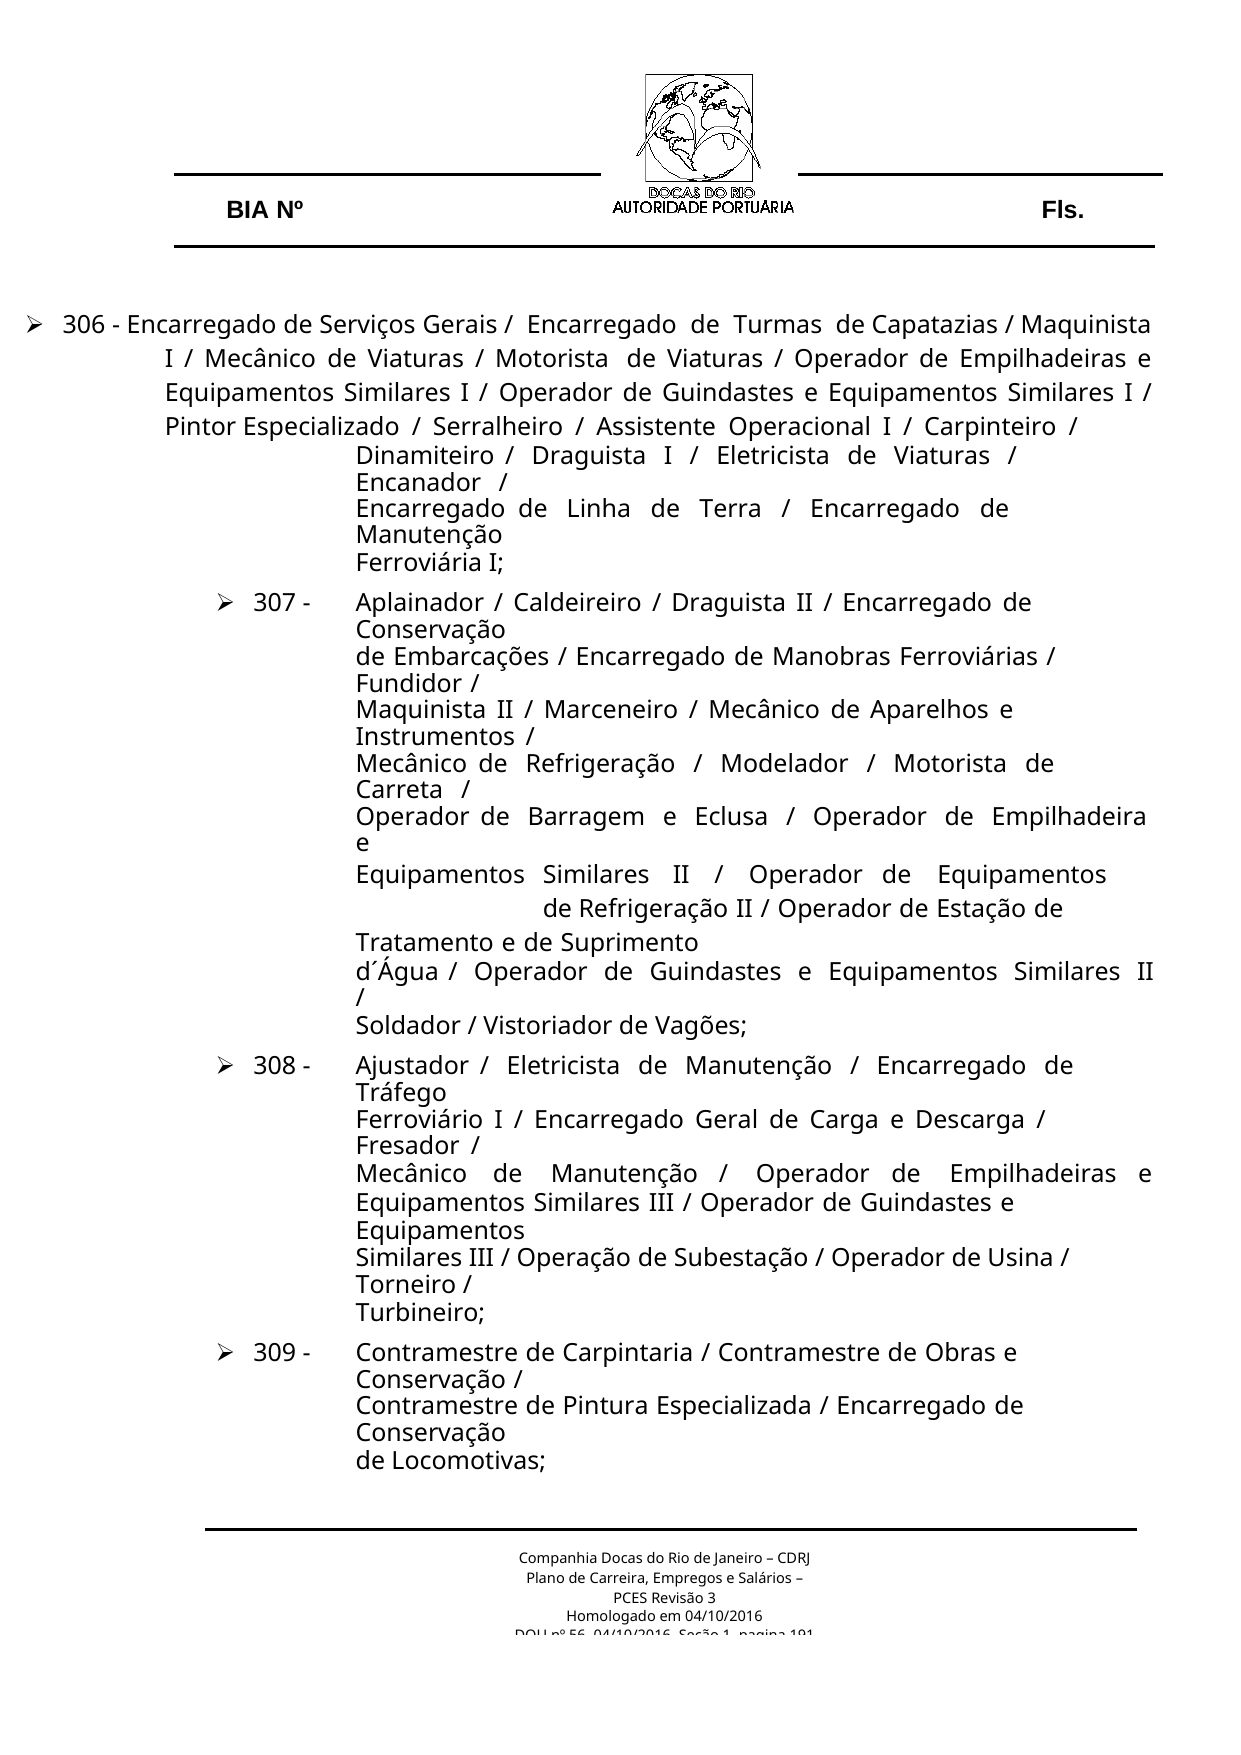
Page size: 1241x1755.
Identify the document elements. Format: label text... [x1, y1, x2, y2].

table_cell [244, 1245, 333, 1298]
table_cell [244, 549, 333, 584]
table_header Dinamiteiro / Draguista I / Eletricista de Viaturas / Encanador / [333, 444, 1158, 497]
table_cell [210, 1160, 244, 1245]
table_cell  [210, 1334, 244, 1393]
table_cell [244, 1012, 333, 1047]
table_cell Ajustador / Eletricista de Manutenção / Encarregado de Tráfego [333, 1047, 1158, 1107]
table_cell [210, 644, 244, 697]
table_cell [210, 1245, 244, 1298]
table_cell 307 - [244, 584, 333, 644]
table_cell [210, 698, 244, 751]
table_cell [244, 644, 333, 697]
table_cell [210, 751, 244, 804]
table_cell  [210, 1047, 244, 1107]
table_cell [210, 1299, 244, 1333]
table_cell [244, 497, 333, 549]
table_header [244, 444, 333, 497]
table_cell [244, 1160, 333, 1245]
table_cell Contramestre de Pintura Especializada / Encarregado de Conservação [333, 1394, 1158, 1447]
table_cell 309 - [244, 1334, 333, 1393]
list 306 - Encarregado de Serviços Gerais / Encarregado de Turmas de Capatazias / Maquinista I / Mecânico de Viaturas / Motorista de Viaturas / Operador de Empilhadeiras e Equipamentos Similares I / Operador de Guindastes e Equipamentos Similares I / Pintor Especializado / Serralheiro / Assistente Operacional I / Carpinteiro / [24, 306, 1152, 442]
table_cell Encarregado de Linha de Terra / Encarregado de Manutenção [333, 497, 1158, 549]
table_cell Operador de Barragem e Eclusa / Operador de Empilhadeira e [333, 804, 1158, 857]
table_cell Ferroviário I / Encarregado Geral de Carga e Descarga / Fresador / [333, 1107, 1158, 1159]
table_cell [210, 1107, 244, 1159]
table_cell [244, 751, 333, 804]
table_cell Mecânico de Manutenção / Operador de Empilhadeiras e Equipamentos Similares III / Operador de Guindastes e Equipamentos [333, 1160, 1158, 1245]
table_cell [210, 857, 244, 959]
table_cell de Embarcações / Encarregado de Manobras Ferroviárias / Fundidor / [333, 644, 1158, 697]
table_cell [244, 1107, 333, 1159]
table_cell [210, 549, 244, 584]
table_cell Turbineiro; [333, 1299, 1158, 1333]
table_cell [244, 1394, 333, 1447]
table_header [210, 444, 244, 497]
table_cell Aplainador / Caldeireiro / Draguista II / Encarregado de Conservação [333, 584, 1158, 644]
table_cell [244, 1447, 333, 1482]
table_cell Equipamentos Similares II / Operador de Equipamentos de Refrigeração II / Operador de Estação de Tratamento e de Suprimento [333, 857, 1158, 959]
table_cell [210, 1447, 244, 1482]
table_cell Ferroviária I; [333, 549, 1158, 584]
table_cell [244, 698, 333, 751]
table_cell [210, 959, 244, 1012]
table_cell [244, 959, 333, 1012]
table_cell de Locomotivas; [333, 1447, 1158, 1482]
table_cell Contramestre de Carpintaria / Contramestre de Obras e Conservação / [333, 1334, 1158, 1393]
table_cell [210, 1394, 244, 1447]
table_cell  [210, 584, 244, 644]
table_cell [244, 1299, 333, 1333]
table_cell [244, 804, 333, 857]
table_cell d´Água / Operador de Guindastes e Equipamentos Similares II / [333, 959, 1158, 1012]
table_cell Similares III / Operação de Subestação / Operador de Usina / Torneiro / [333, 1245, 1158, 1298]
table_cell Mecânico de Refrigeração / Modelador / Motorista de Carreta / [333, 751, 1158, 804]
table_cell [210, 1012, 244, 1047]
table_cell [210, 497, 244, 549]
table_cell Maquinista II / Marceneiro / Mecânico de Aparelhos e Instrumentos / [333, 698, 1158, 751]
table_cell Soldador / Vistoriador de Vagões; [333, 1012, 1158, 1047]
table_cell [244, 857, 333, 959]
table_cell [210, 804, 244, 857]
table_cell 308 - [244, 1047, 333, 1107]
